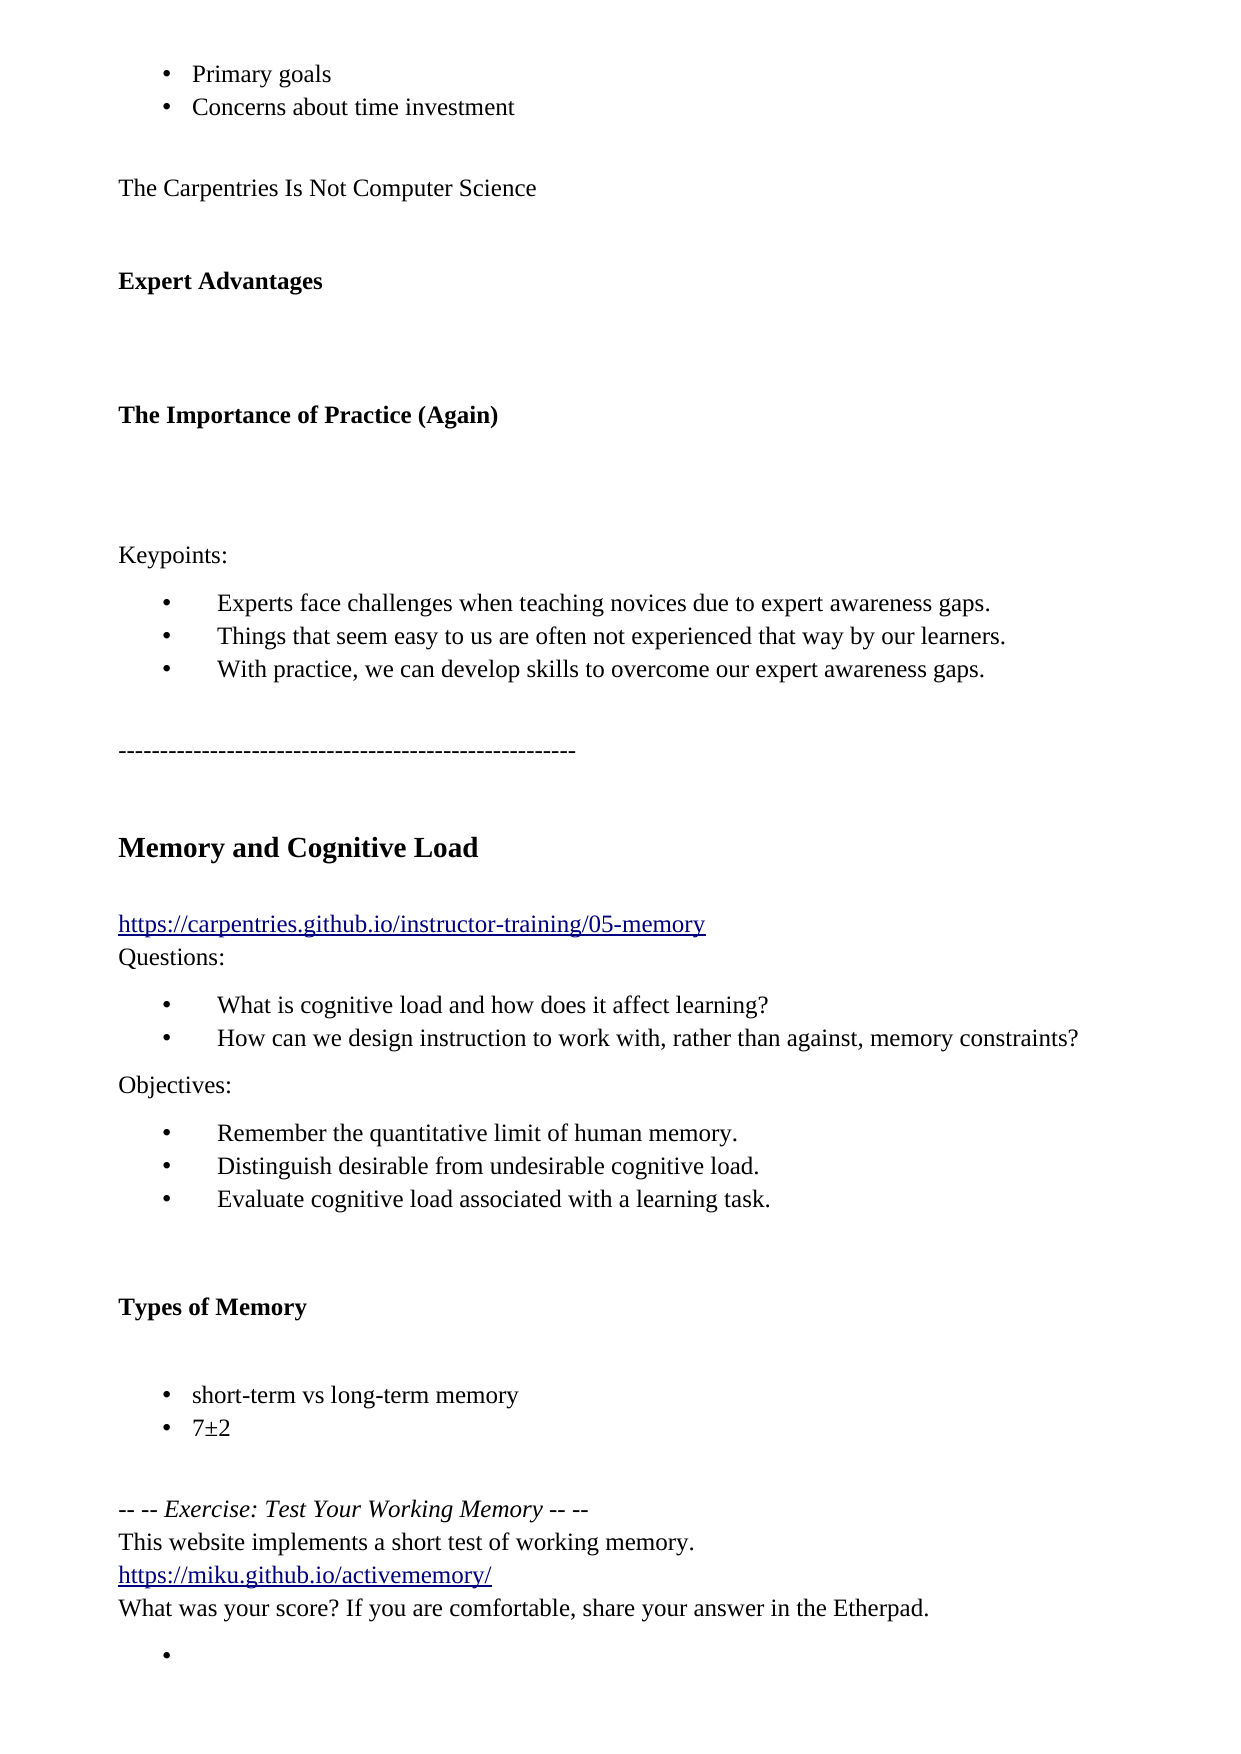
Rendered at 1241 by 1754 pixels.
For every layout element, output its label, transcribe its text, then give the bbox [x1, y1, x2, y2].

list Things that seem easy to us are often not experienced that way by our learners. [162, 621, 1181, 650]
text ------------------------------------------------------- [118, 702, 1181, 797]
text Objectives: [118, 1070, 1181, 1099]
subtitle Types of Memory [118, 1292, 1181, 1320]
list Evaluate cognitive load associated with a learning task. [162, 1184, 1181, 1213]
list How can we design instruction to work with, rather than against, memory constraints? [162, 1023, 1181, 1051]
text Keypoints: [118, 441, 1181, 569]
list short-term vs long-term memory [162, 1381, 1181, 1409]
list Primary goals [162, 59, 1181, 88]
subtitle The Importance of Practice (Again) [118, 400, 1181, 429]
list Remember the quantitative limit of human memory. [162, 1118, 1181, 1147]
list Distinguish desirable from undesirable cognitive load. [162, 1151, 1181, 1180]
subtitle Expert Advantages [118, 266, 1181, 294]
subtitle Memory and Cognitive Load [118, 830, 1181, 863]
list What is cognitive load and how does it affect learning? [162, 990, 1181, 1018]
list Concerns about time investment [162, 92, 1181, 121]
list Experts face challenges when teaching novices due to expert awareness gaps. [162, 588, 1181, 617]
text The Carpentries Is Not Computer Science [118, 140, 1181, 234]
list 7±2 [162, 1413, 1181, 1442]
list With practice, we can develop skills to overcome our expert awareness gaps. [162, 654, 1181, 683]
text https://carpentries.github.io/instructor-training/05-memory Questions: [118, 876, 1181, 971]
text -- -- Exercise: Test Your Working Memory -- -- This website implements a short test of working memory. https://miku.github.io/activememory/ What was your score? If you are comfortable, share your answer in the Etherpad. [118, 1461, 1181, 1622]
